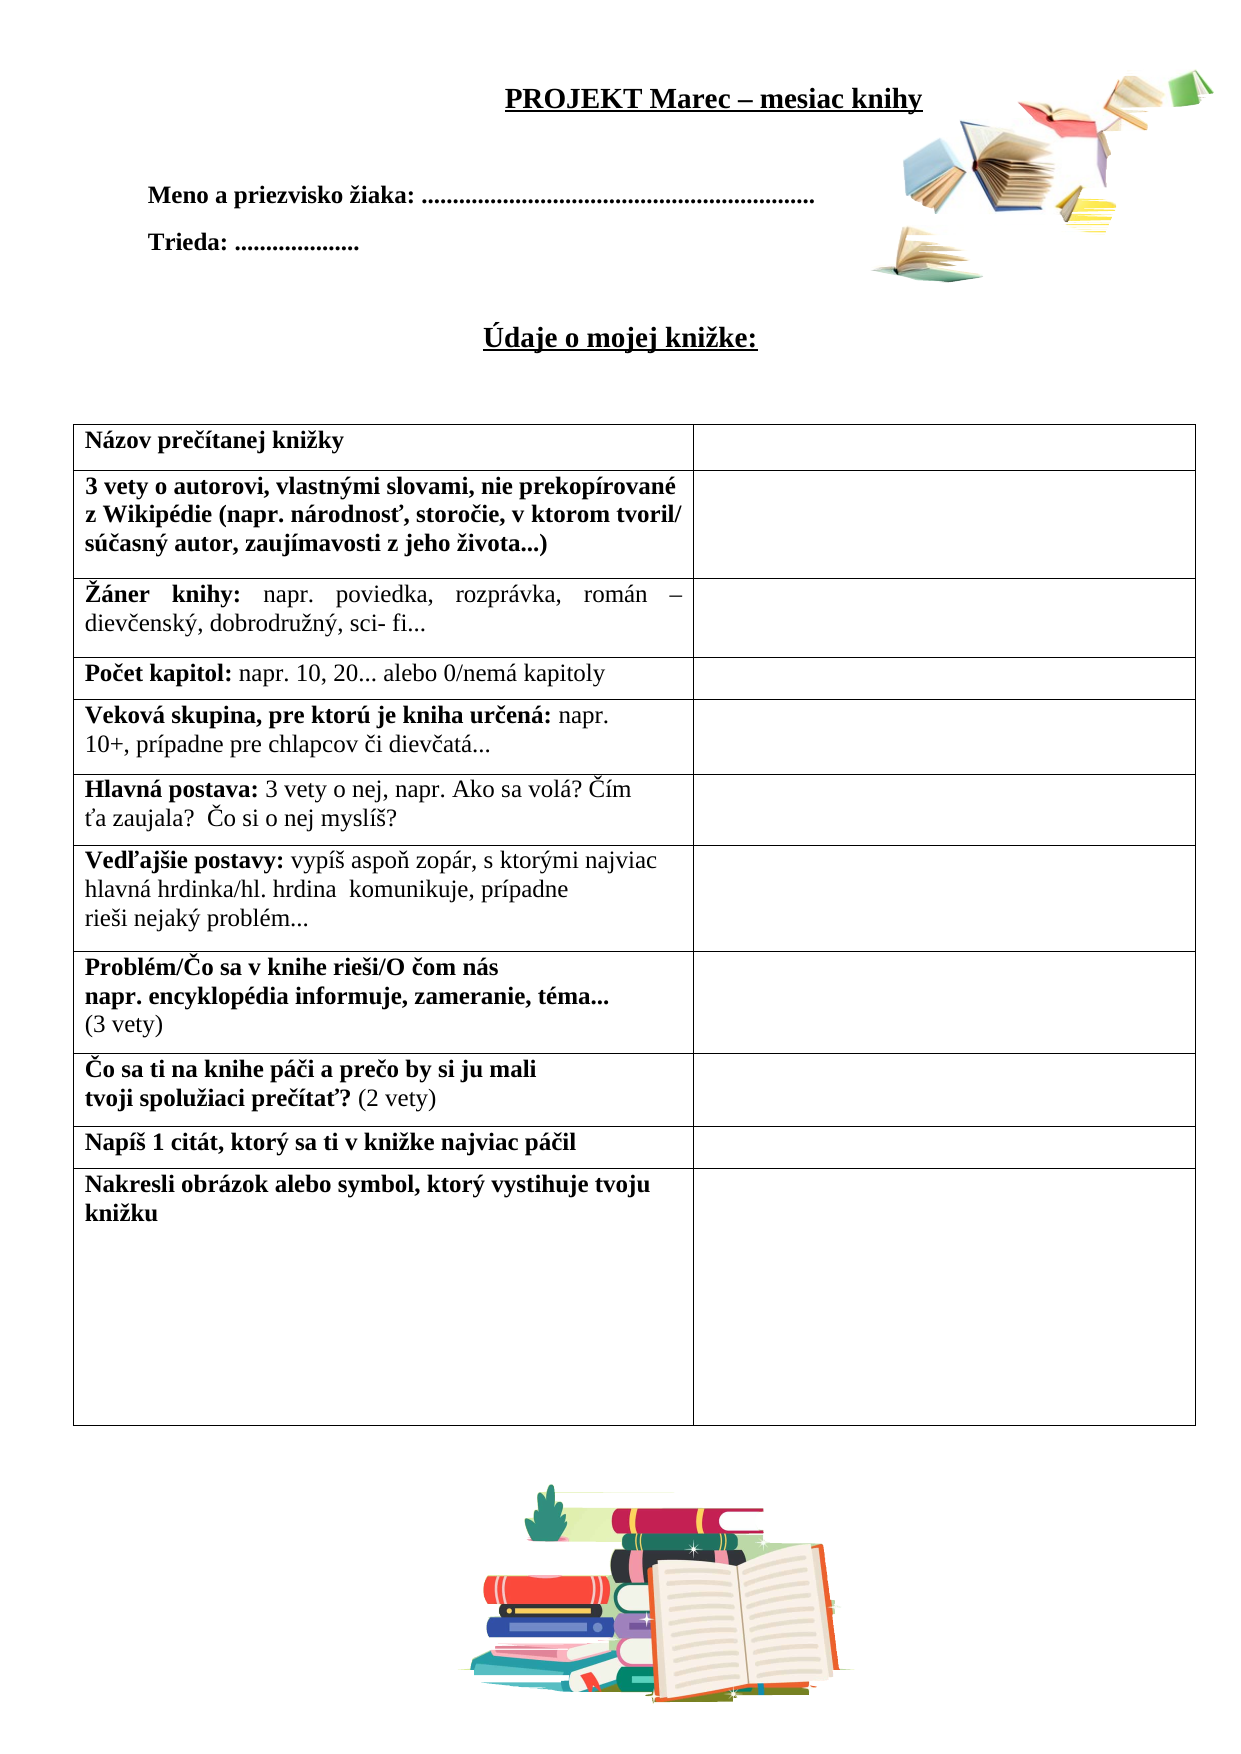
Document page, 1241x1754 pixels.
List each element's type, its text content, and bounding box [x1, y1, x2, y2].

table_header [694, 425, 1195, 470]
table_cell [694, 1127, 1195, 1168]
table_cell [694, 846, 1195, 951]
table_cell Žáner knihy: napr. poviedka, rozprávka, román – dievčenský, dobrodružný, sci- fi... [74, 579, 693, 657]
table_cell Napíš 1 citát, ktorý sa ti v knižke najviac páčil [74, 1127, 693, 1168]
table_cell Veková skupina, pre ktorú je kniha určená: napr. 10+, prípadne pre chlapcov či dievčatá... [74, 700, 693, 773]
table_cell Problém/Čo sa v knihe rieši/O čom nás napr. encyklopédia informuje, zameranie, téma... (3 vety) [74, 952, 693, 1053]
table_cell Hlavná postava: 3 vety o nej, napr. Ako sa volá? Čím ťa zaujala? Čo si o nej myslíš? [74, 775, 693, 844]
text Trieda: .................... [148, 227, 901, 256]
table_cell [694, 700, 1195, 773]
table_cell [694, 952, 1195, 1053]
table_cell Vedľajšie postavy: vypíš aspoň zopár, s ktorými najviac hlavná hrdinka/hl. hrdina komunikuje, prípadne rieši nejaký problém... [74, 846, 693, 951]
text PROJEKT Marec – mesiac knihy [148, 81, 1093, 115]
text Údaje o mojej knižke: [148, 320, 1093, 354]
table_cell [694, 579, 1195, 657]
table_cell [694, 1169, 1195, 1425]
table_cell Nakresli obrázok alebo symbol, ktorý vystihuje tvoju knižku [74, 1169, 693, 1425]
table_cell 3 vety o autorovi, vlastnými slovami, nie prekopírované z Wikipédie (napr. národnosť, storočie, v ktorom tvoril/ súčasný autor, zaujímavosti z jeho života...) [74, 471, 693, 578]
table_cell Čo sa ti na knihe páči a prečo by si ju mali tvoji spolužiaci prečítať? (2 vety) [74, 1054, 693, 1126]
table_cell Počet kapitol: napr. 10, 20... alebo 0/nemá kapitoly [74, 658, 693, 699]
table_header Názov prečítanej knižky [74, 425, 693, 470]
table_cell [694, 471, 1195, 578]
table_cell [694, 658, 1195, 699]
table_cell [694, 1054, 1195, 1126]
text [906, 235, 1093, 256]
table_cell [694, 775, 1195, 844]
text Meno a priezvisko žiaka: ............................................................... [148, 180, 930, 209]
